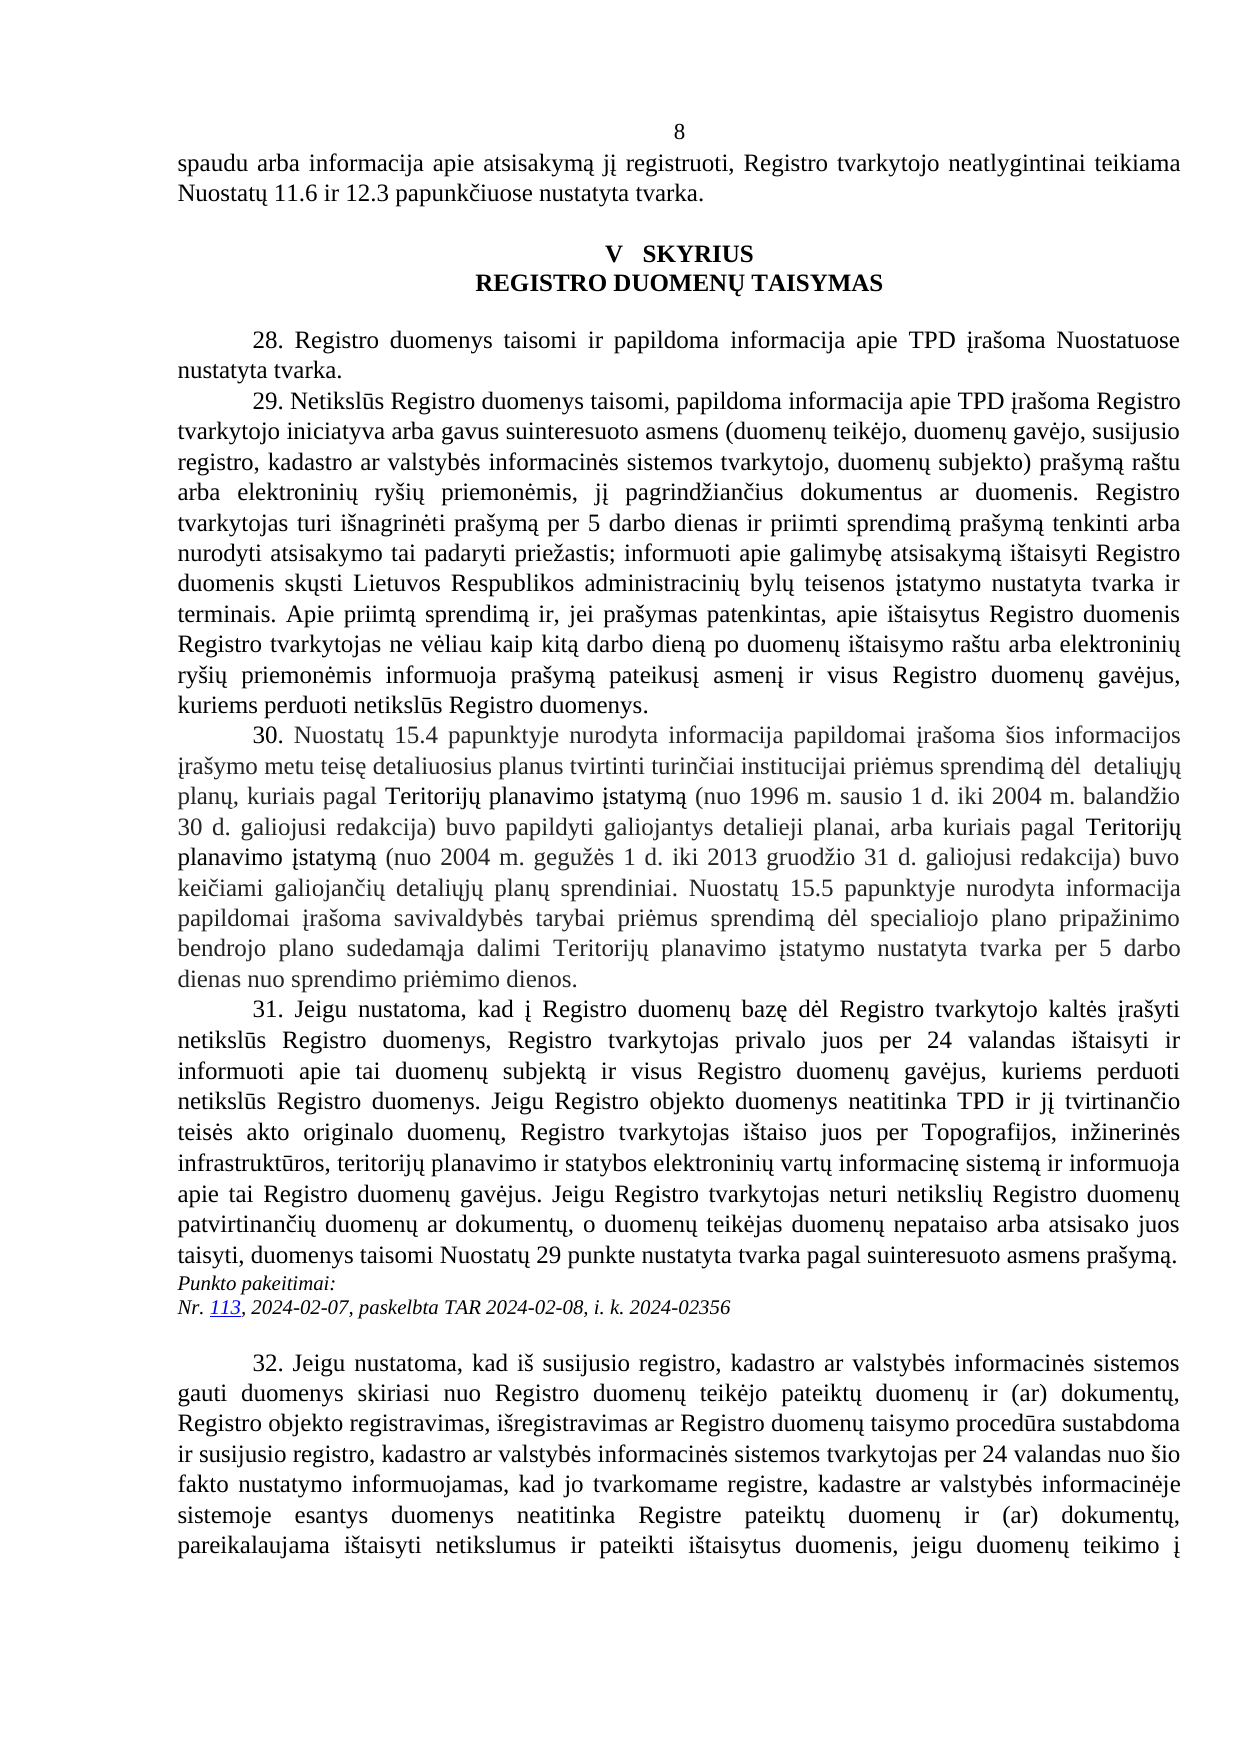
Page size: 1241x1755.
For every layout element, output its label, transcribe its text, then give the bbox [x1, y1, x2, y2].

text 32. Jeigu nustatoma, kad iš susijusio registro, kadastro ar valstybės informacinės sistemos gauti duomenys skiriasi nuo Registro duomenų teikėjo pateiktų duomenų ir (ar) dokumentų, Registro objekto registravimas, išregistravimas ar Registro duomenų taisymo procedūra sustabdoma ir susijusio registro, kadastro ar valstybės informacinės sistemos tvarkytojas per 24 valandas nuo šio fakto nustatymo informuojamas, kad jo tvarkomame registre, kadastre ar valstybės informacinėje sistemoje esantys duomenys neatitinka Registre pateiktų duomenų ir (ar) dokumentų, pareikalaujama ištaisyti netikslumus ir pateikti ištaisytus duomenis, jeigu duomenų teikimo į [177, 1348, 1181, 1559]
text spaudu arba informacija apie atsisakymą jį registruoti, Registro tvarkytojo neatlygintinai teikiama Nuostatų 11.6 ir 12.3 papunkčiuose nustatyta tvarka. [177, 148, 1181, 207]
text V Skyrius [177, 239, 1181, 268]
text Nr. 113, 2024-02-07, paskelbta TAR 2024-02-08, i. k. 2024-02356 [177, 1295, 1181, 1319]
subtitle Registro duomenų taisymas [177, 268, 1181, 296]
text 31. Jeigu nustatoma, kad į Registro duomenų bazę dėl Registro tvarkytojo kaltės įrašyti netikslūs Registro duomenys, Registro tvarkytojas privalo juos per 24 valandas ištaisyti ir informuoti apie tai duomenų subjektą ir visus Registro duomenų gavėjus, kuriems perduoti netikslūs Registro duomenys. Jeigu Registro objekto duomenys neatitinka TPD ir jį tvirtinančio teisės akto originalo duomenų, Registro tvarkytojas ištaiso juos per Topografijos, inžinerinės infrastruktūros, teritorijų planavimo ir statybos elektroninių vartų informacinę sistemą ir informuoja apie tai Registro duomenų gavėjus. Jeigu Registro tvarkytojas neturi netikslių Registro duomenų patvirtinančių duomenų ar dokumentų, o duomenų teikėjas duomenų nepataiso arba atsisako juos taisyti, duomenys taisomi Nuostatų 29 punkte nustatyta tvarka pagal suinteresuoto asmens prašymą. [177, 994, 1181, 1269]
text Punkto pakeitimai: [177, 1271, 1181, 1295]
text 28. Registro duomenys taisomi ir papildoma informacija apie TPD įrašoma Nuostatuose nustatyta tvarka. [177, 325, 1181, 384]
text 29. Netikslūs Registro duomenys taisomi, papildoma informacija apie TPD įrašoma Registro tvarkytojo iniciatyva arba gavus suinteresuoto asmens (duomenų teikėjo, duomenų gavėjo, susijusio registro, kadastro ar valstybės informacinės sistemos tvarkytojo, duomenų subjekto) prašymą raštu arba elektroninių ryšių priemonėmis, jį pagrindžiančius dokumentus ar duomenis. Registro tvarkytojas turi išnagrinėti prašymą per 5 darbo dienas ir priimti sprendimą prašymą tenkinti arba nurodyti atsisakymo tai padaryti priežastis; informuoti apie galimybę atsisakymą ištaisyti Registro duomenis skųsti Lietuvos Respublikos administracinių bylų teisenos įstatymo nustatyta tvarka ir terminais. Apie priimtą sprendimą ir, jei prašymas patenkintas, apie ištaisytus Registro duomenis Registro tvarkytojas ne vėliau kaip kitą darbo dieną po duomenų ištaisymo raštu arba elektroninių ryšių priemonėmis informuoja prašymą pateikusį asmenį ir visus Registro duomenų gavėjus, kuriems perduoti netikslūs Registro duomenys. [177, 386, 1181, 719]
text 30. Nuostatų 15.4 papunktyje nurodyta informacija papildomai įrašoma šios informacijos įrašymo metu teisę detaliuosius planus tvirtinti turinčiai institucijai priėmus sprendimą dėl detaliųjų planų, kuriais pagal Teritorijų planavimo įstatymą (nuo 1996 m. sausio 1 d. iki 2004 m. balandžio 30 d. galiojusi redakcija) buvo papildyti galiojantys detalieji planai, arba kuriais pagal Teritorijų planavimo įstatymą (nuo 2004 m. gegužės 1 d. iki 2013 gruodžio 31 d. galiojusi redakcija) buvo keičiami galiojančių detaliųjų planų sprendiniai. Nuostatų 15.5 papunktyje nurodyta informacija papildomai įrašoma savivaldybės tarybai priėmus sprendimą dėl specialiojo plano pripažinimo bendrojo plano sudedamąja dalimi Teritorijų planavimo įstatymo nustatyta tvarka per 5 darbo dienas nuo sprendimo priėmimo dienos. [177, 721, 1181, 993]
